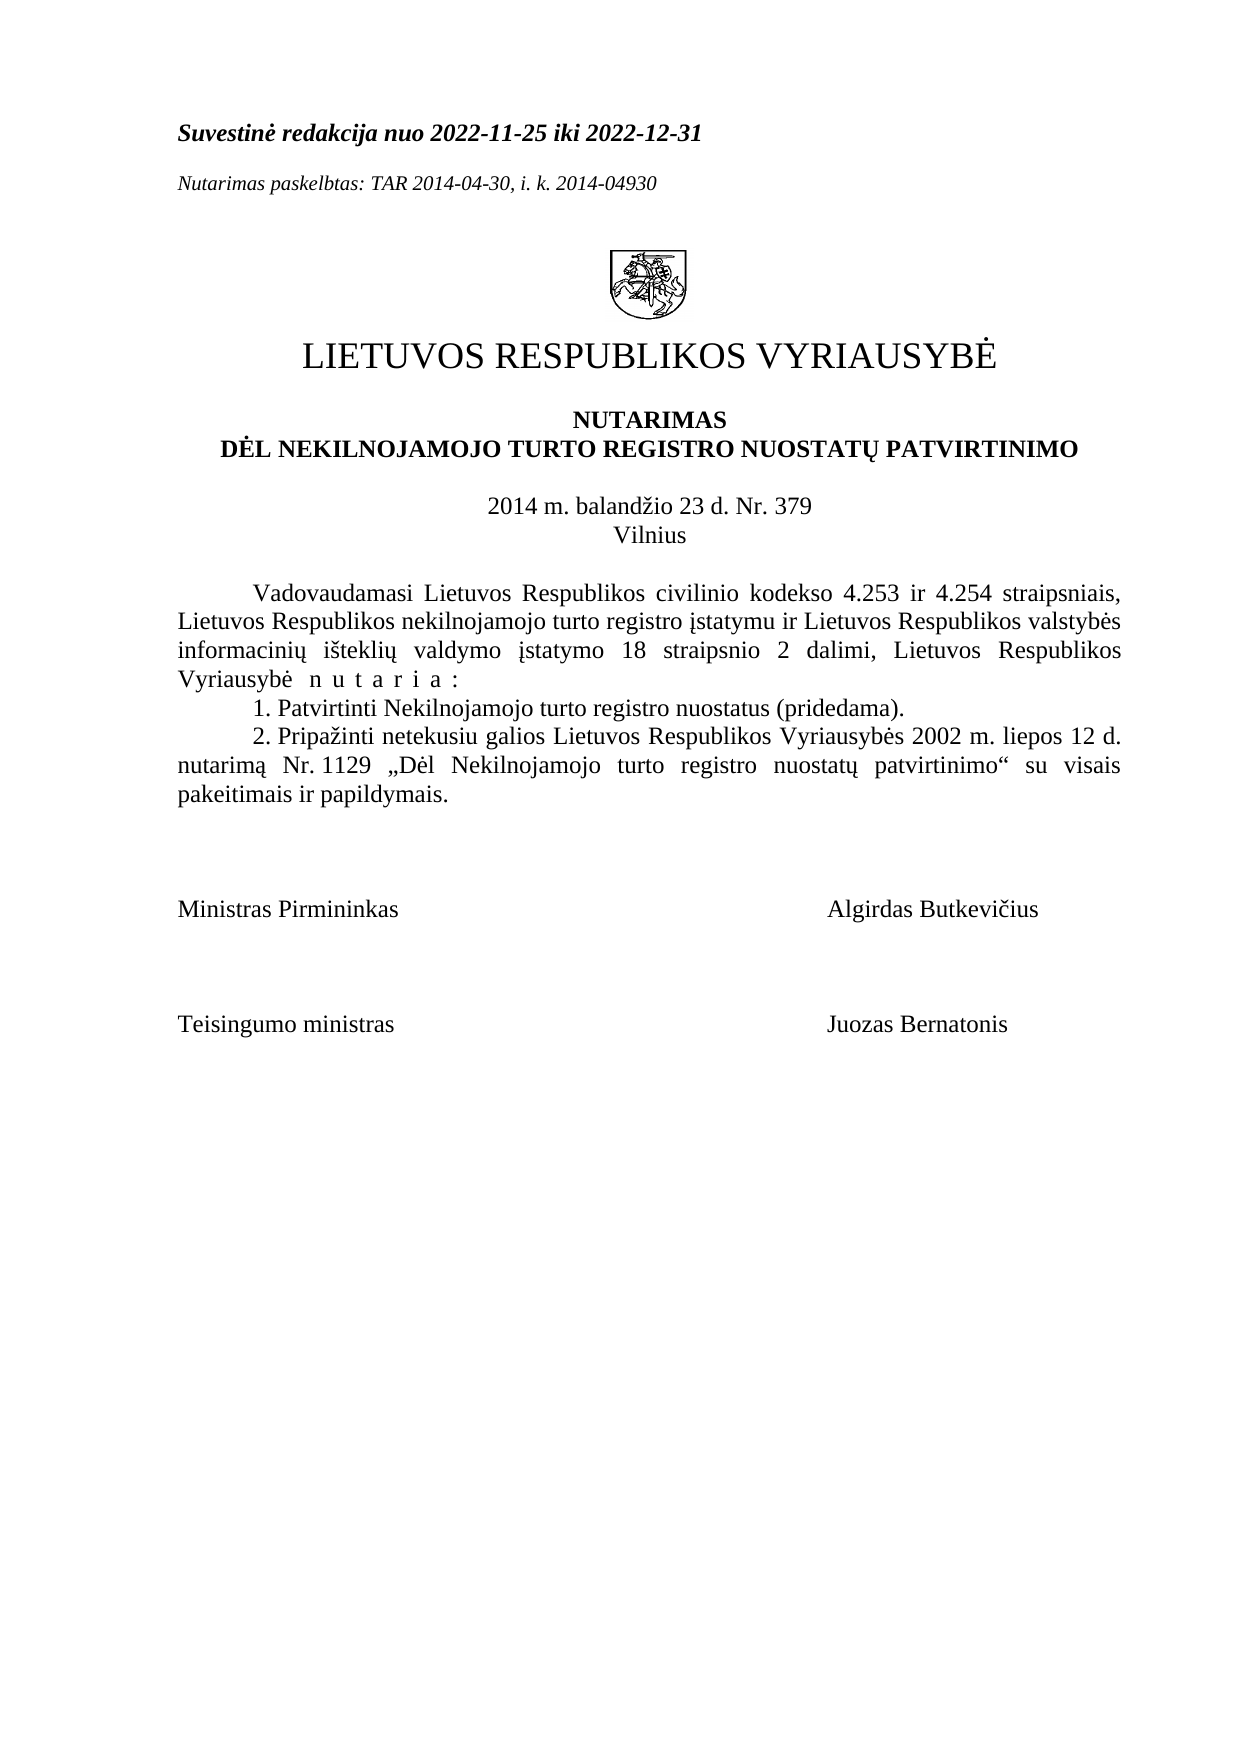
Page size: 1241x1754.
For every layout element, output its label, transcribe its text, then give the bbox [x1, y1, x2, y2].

text Dėl NEKILNOJAMOJO TURTO REGISTRO NUOSTATŲ PATVIRTINIMO [177, 434, 1122, 463]
text 1. Patvirtinti Nekilnojamojo turto registro nuostatus (pridedama). [177, 693, 1122, 721]
text nutarimas [177, 405, 1122, 434]
text Ministras Pirmininkas Algirdas Butkevičius [177, 894, 1122, 923]
text Nutarimas paskelbtas: TAR 2014-04-30, i. k. 2014-04930 [177, 171, 1122, 195]
text Lietuvos Respublikos Vyriausybė [177, 333, 1122, 376]
text 2. Pripažinti netekusiu galios Lietuvos Respublikos Vyriausybės 2002 m. liepos 12 d. nutarimą Nr. 1129 „Dėl Nekilnojamojo turto registro nuostatų patvirtinimo“ su visais pakeitimais ir papildymais. [177, 721, 1122, 808]
text Teisingumo ministras Juozas Bernatonis [177, 1009, 1122, 1038]
text Vadovaudamasi Lietuvos Respublikos civilinio kodekso 4.253 ir 4.254 straipsniais, Lietuvos Respublikos nekilnojamojo turto registro įstatymu ir Lietuvos Respublikos valstybės informacinių išteklių valdymo įstatymo 18 straipsnio 2 dalimi, Lietuvos Respublikos Vyriausybė nutaria: [177, 578, 1122, 693]
text 2014 m. balandžio 23 d. Nr. 379 Vilnius [177, 491, 1122, 549]
text Suvestinė redakcija nuo 2022-11-25 iki 2022-12-31 [177, 118, 1122, 147]
